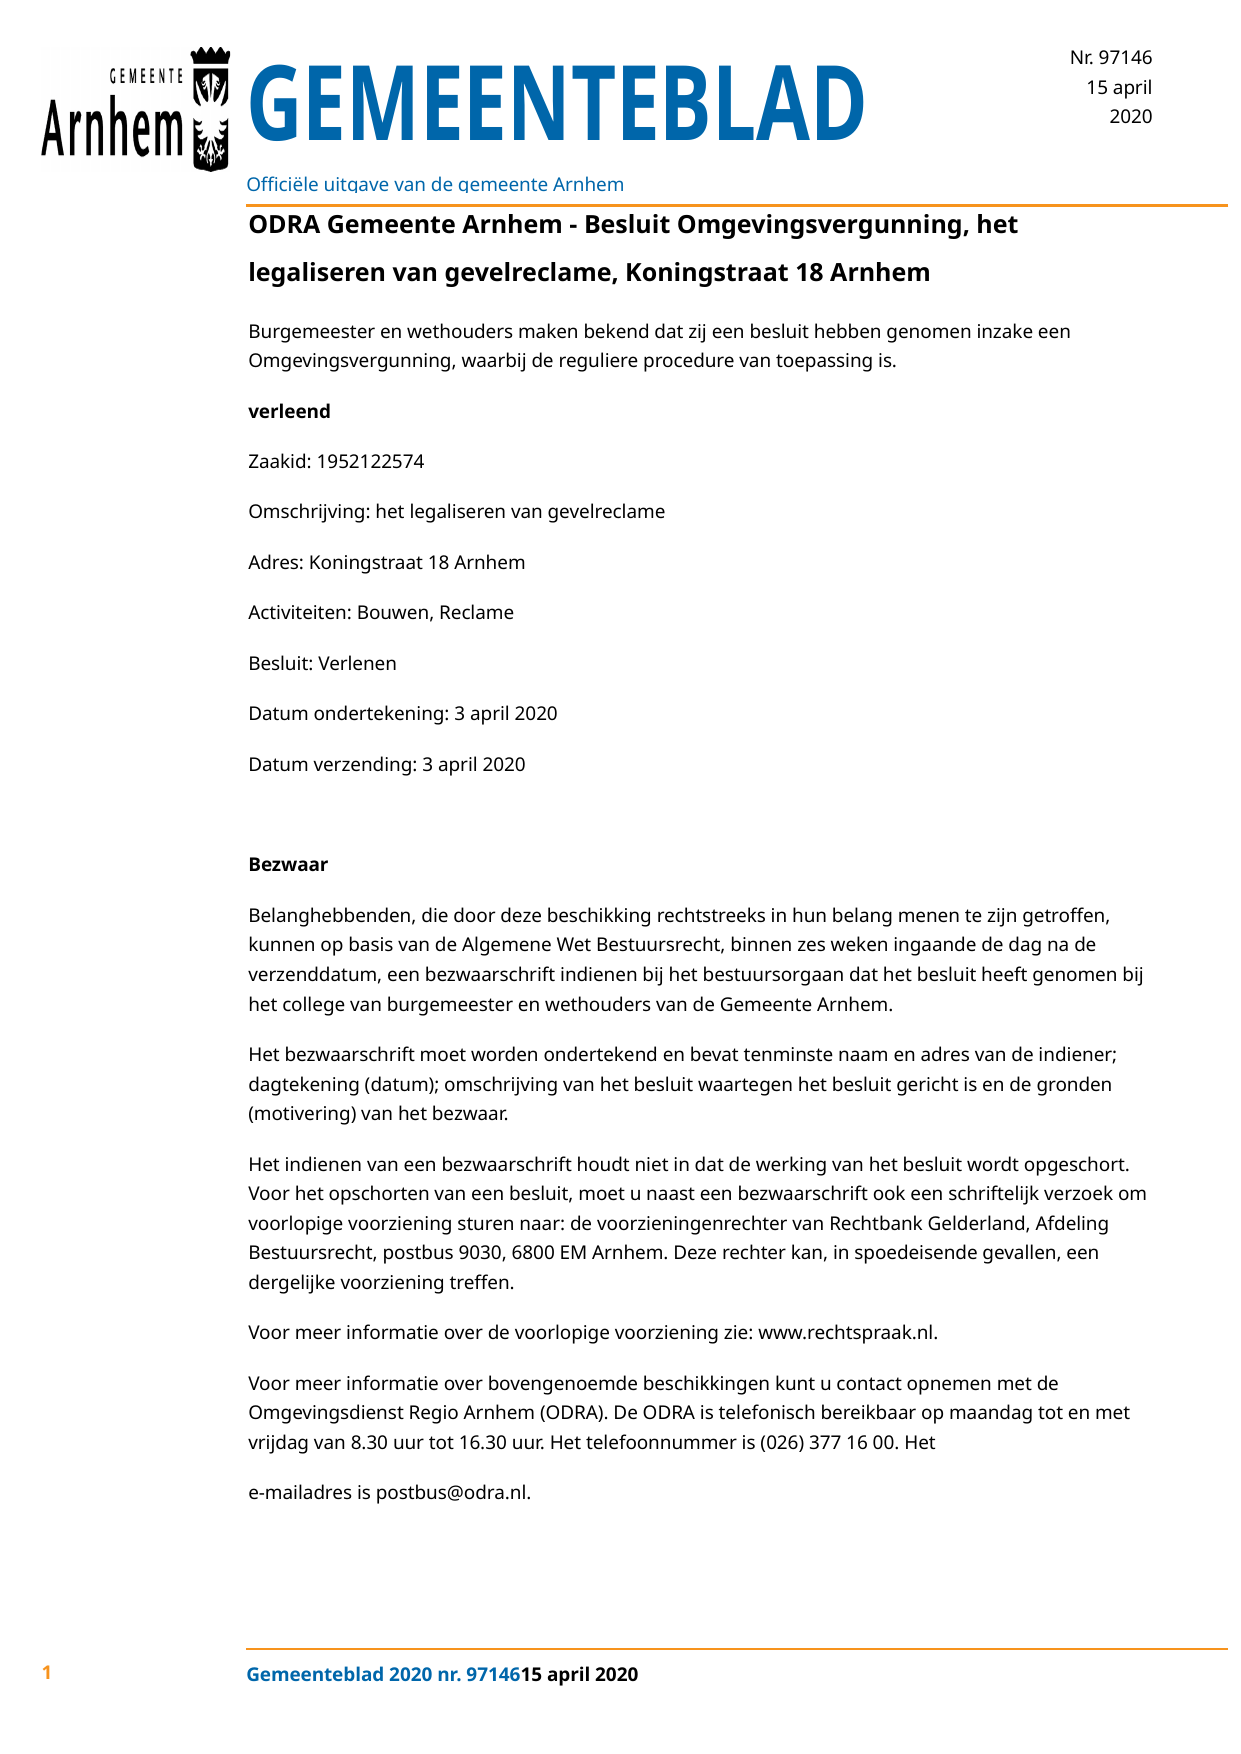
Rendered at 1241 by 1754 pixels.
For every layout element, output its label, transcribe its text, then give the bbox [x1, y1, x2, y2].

text Burgemeester en wethouders maken bekend dat zij een besluit hebben genomen inzake een Omgevingsvergunning, waarbij de reguliere procedure van toepassing is. [248, 318, 1152, 373]
text Omschrijving: het legaliseren van gevelreclame [248, 499, 1152, 524]
text Het indienen van een bezwaarschrift houdt niet in dat de werking van het besluit wordt opgeschort. Voor het opschorten van een besluit, moet u naast een bezwaarschrift ook een schriftelijk verzoek om voorlopige voorziening sturen naar: de voorzieningenrechter van Rechtbank Gelderland, Afdeling Bestuursrecht, postbus 9030, 6800 EM Arnhem. Deze rechter kan, in spoedeisende gevallen, een dergelijke voorziening treffen. [248, 1151, 1152, 1295]
text Belanghebbenden, die door deze beschikking rechtstreeks in hun belang menen te zijn getroffen, kunnen op basis van de Algemene Wet Bestuursrecht, binnen zes weken ingaande de dag na de verzenddatum, een bezwaarschrift indienen bij het bestuursorgaan dat het besluit heeft genomen bij het college van burgemeester en wethouders van de Gemeente Arnhem. [248, 902, 1152, 1017]
text e-mailadres is postbus@odra.nl. [248, 1479, 1152, 1505]
text ODRA Gemeente Arnhem - Besluit Omgevingsvergunning, het legaliseren van gevelreclame, Koningstraat 18 Arnhem [248, 207, 1152, 288]
text Bezwaar [248, 852, 1152, 877]
text Adres: Koningstraat 18 Arnhem [248, 549, 1152, 575]
text verleend [248, 398, 1152, 424]
text Het bezwaarschrift moet worden ondertekend en bevat tenminste naam en adres van de indiener; dagtekening (datum); omschrijving van het besluit waartegen het besluit gericht is en de gronden (motivering) van het bezwaar. [248, 1041, 1152, 1126]
text Datum ondertekening: 3 april 2020 [248, 700, 1152, 726]
text Zaakid: 1952122574 [248, 448, 1152, 474]
text Datum verzending: 3 april 2020 [248, 751, 1152, 777]
text Voor meer informatie over bovengenoemde beschikkingen kunt u contact opnemen met de Omgevingsdienst Regio Arnhem (ODRA). De ODRA is telefonisch bereikbaar op maandag tot en met vrijdag van 8.30 uur tot 16.30 uur. Het telefoonnummer is (026) 377 16 00. Het [248, 1370, 1152, 1455]
text Voor meer informatie over de voorlopige voorziening zie: www.rechtspraak.nl. [248, 1319, 1152, 1345]
text Activiteiten: Bouwen, Reclame [248, 599, 1152, 625]
picture [41, 47, 231, 172]
text Besluit: Verlenen [248, 650, 1152, 676]
